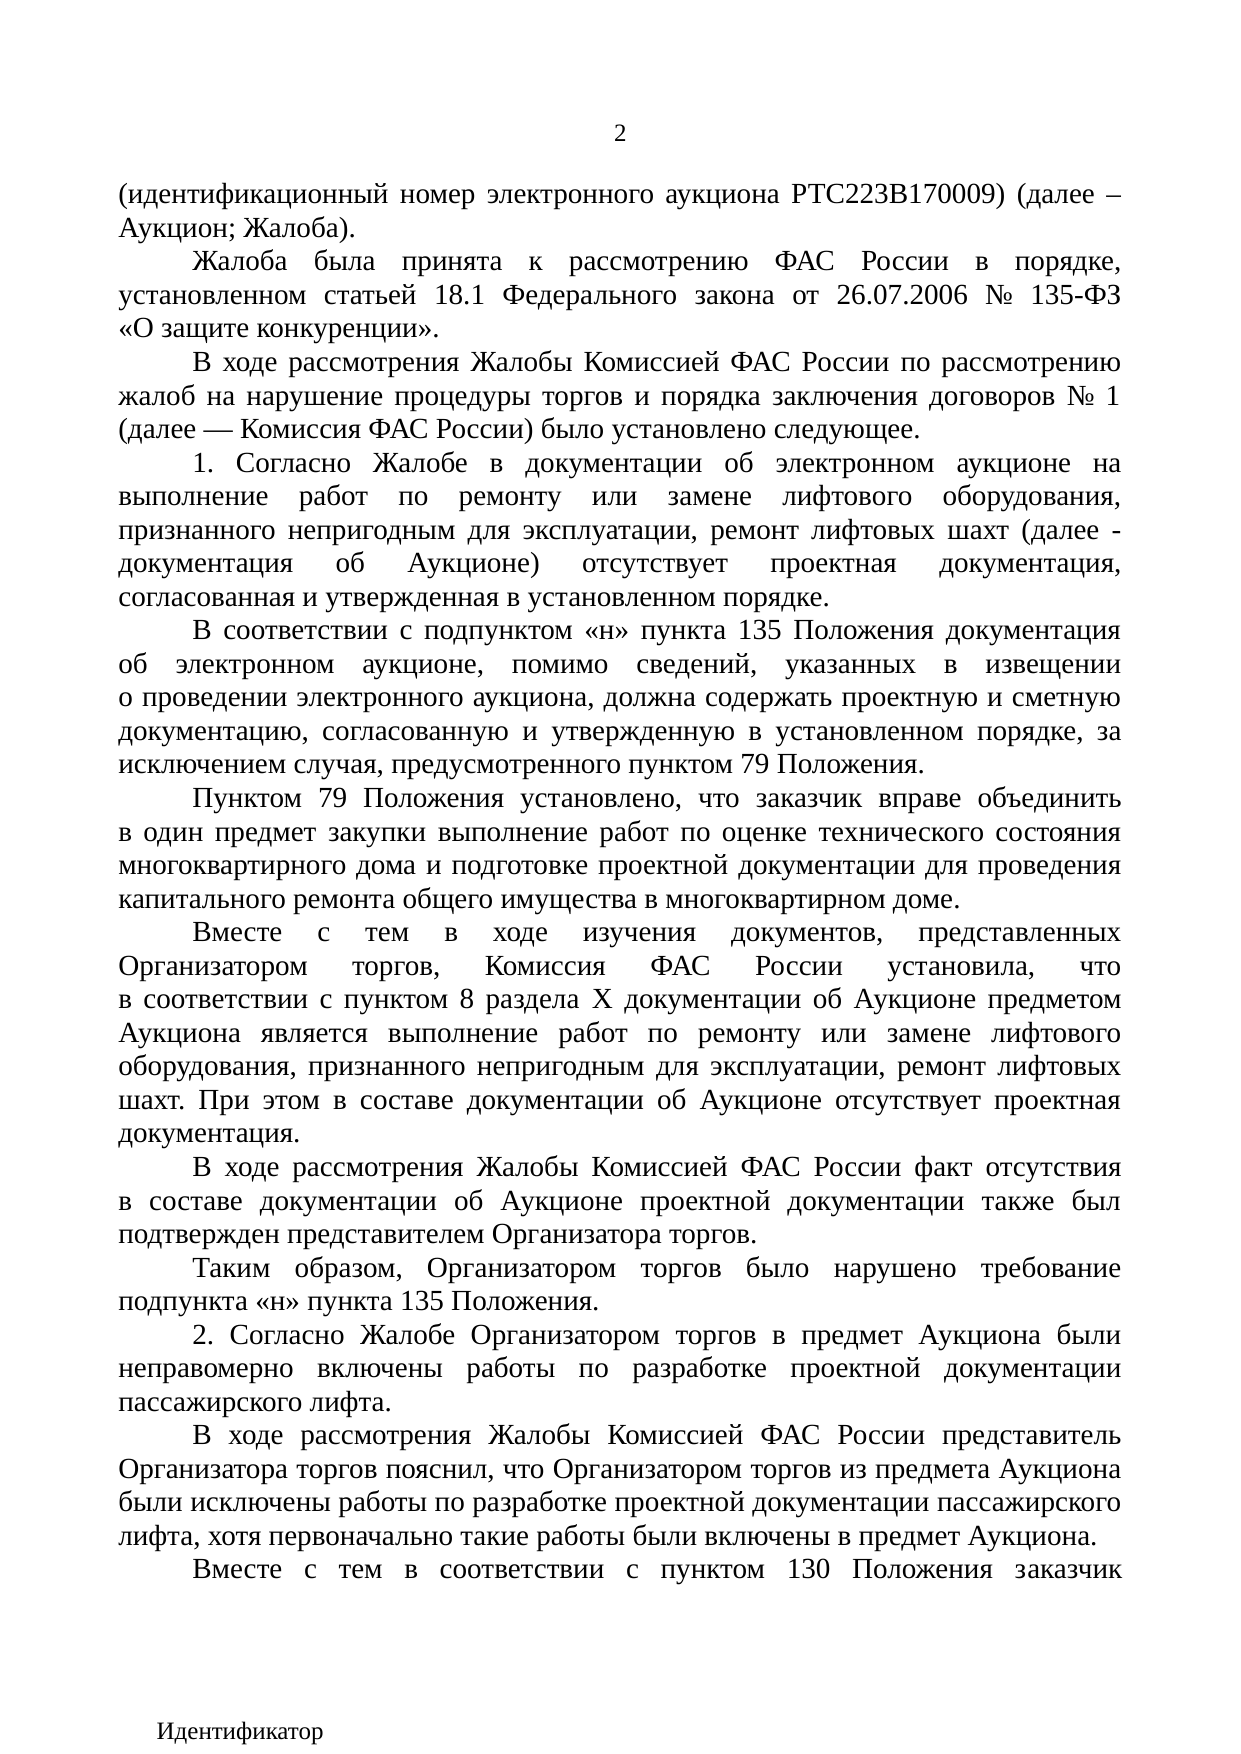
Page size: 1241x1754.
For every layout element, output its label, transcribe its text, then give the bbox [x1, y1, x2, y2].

text Пунктом 79 Положения установлено, что заказчик вправе объединить в один предмет закупки выполнение работ по оценке технического состояния многоквартирного дома и подготовке проектной документации для проведения капитального ремонта общего имущества в многоквартирном доме. [118, 780, 1122, 914]
text Таким образом, Организатором торгов было нарушено требование подпункта «н» пункта 135 Положения. [118, 1250, 1122, 1317]
text В ходе рассмотрения Жалобы Комиссией ФАС России представитель Организатора торгов пояснил, что Организатором торгов из предмета Аукциона были исключены работы по разработке проектной документации пассажирского лифта, хотя первоначально такие работы были включены в предмет Аукциона. [118, 1417, 1122, 1552]
text В соответствии с подпунктом «н» пункта 135 Положения документация об электронном аукционе, помимо сведений, указанных в извещении о проведении электронного аукциона, должна содержать проектную и сметную документацию, согласованную и утвержденную в установленном порядке, за исключением случая, предусмотренного пунктом 79 Положения. [118, 612, 1122, 780]
text Вместе с тем в ходе изучения документов, представленных Организатором торгов, Комиссия ФАС России установила, что в соответствии с пунктом 8 раздела X документации об Аукционе предметом Аукциона является выполнение работ по ремонту или замене лифтового оборудования, признанного непригодным для эксплуатации, ремонт лифтовых шахт. При этом в составе документации об Аукционе отсутствует проектная документация. [118, 914, 1122, 1149]
text В ходе рассмотрения Жалобы Комиссией ФАС России факт отсутствия в составе документации об Аукционе проектной документации также был подтвержден представителем Организатора торгов. [118, 1149, 1122, 1250]
text Жалоба была принята к рассмотрению ФАС России в порядке, установленном статьей 18.1 Федерального закона от 26.07.2006 № 135-ФЗ «О защите конкуренции». [118, 243, 1122, 344]
text (идентификационный номер электронного аукциона РТС223В170009) (далее – Аукцион; Жалоба). [118, 176, 1122, 243]
text 2. Согласно Жалобе Организатором торгов в предмет Аукциона были неправомерно включены работы по разработке проектной документации пассажирского лифта. [118, 1317, 1122, 1417]
text В ходе рассмотрения Жалобы Комиссией ФАС России по рассмотрению жалоб на нарушение процедуры торгов и порядка заключения договоров № 1 (далее — Комиссия ФАС России) было установлено следующее. [118, 344, 1122, 445]
text Вместе с тем в соответствии с пунктом 130 Положения заказчик [118, 1552, 1122, 1585]
text 1. Согласно Жалобе в документации об электронном аукционе на выполнение работ по ремонту или замене лифтового оборудования, признанного непригодным для эксплуатации, ремонт лифтовых шахт (далее - документация об Аукционе) отсутствует проектная документация, согласованная и утвержденная в установленном порядке. [118, 445, 1122, 612]
